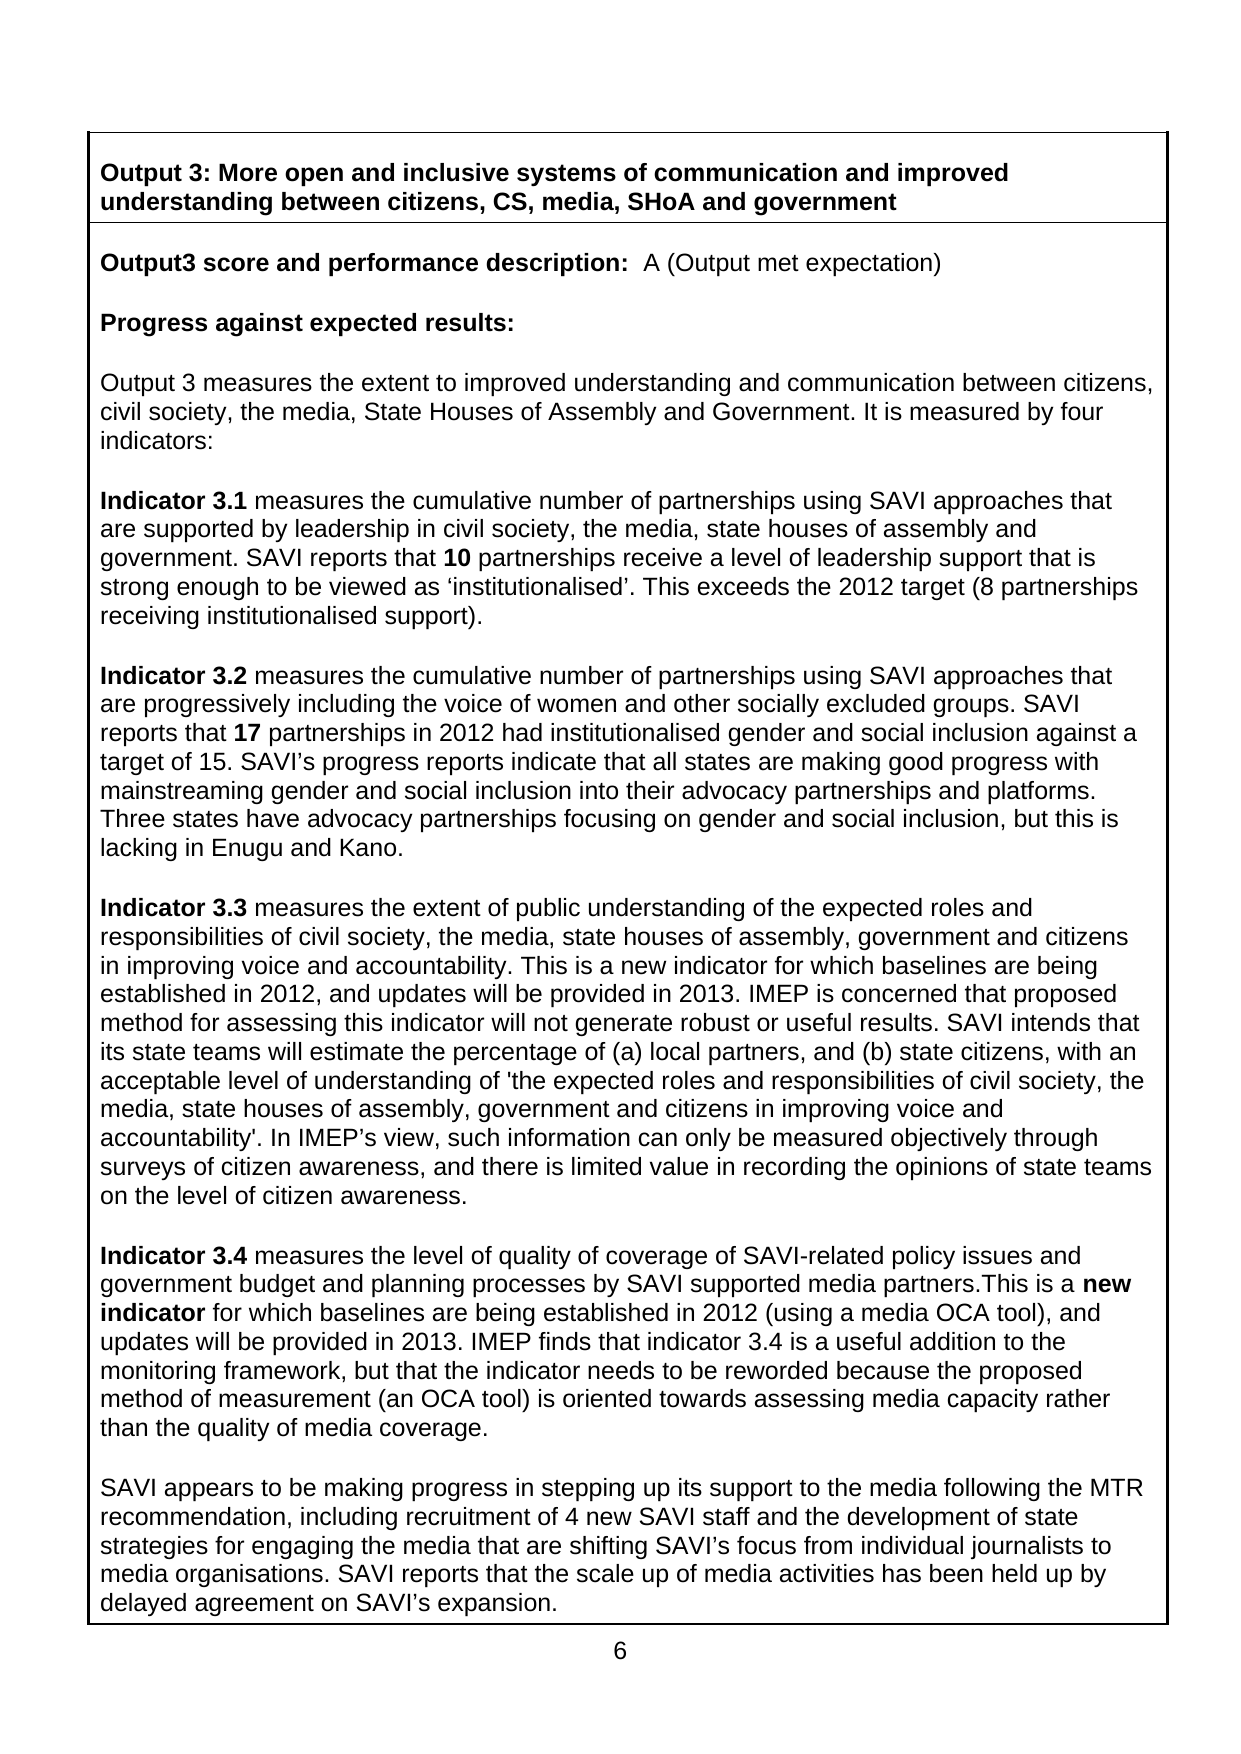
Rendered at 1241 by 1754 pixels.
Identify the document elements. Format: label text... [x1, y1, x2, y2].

table_cell Progress against expected results: Output 3 measures the extent to improved understanding and communication between citizens, civil society, the media, State Houses of Assembly and Government. It is measured by four indicators: Indicator 3.1 measures the cumulative number of partnerships using SAVI approaches that are supported by leadership in civil society, the media, state houses of assembly and government. SAVI reports that 10 partnerships receive a level of leadership support that is strong enough to be viewed as ‘institutionalised’. This exceeds the 2012 target (8 partnerships receiving institutionalised support). Indicator 3.2 measures the cumulative number of partnerships using SAVI approaches that are progressively including the voice of women and other socially excluded groups. SAVI reports that 17 partnerships in 2012 had institutionalised gender and social inclusion against a target of 15. SAVI’s progress reports indicate that all states are making good progress with mainstreaming gender and social inclusion into their advocacy partnerships and platforms. Three states have advocacy partnerships focusing on gender and social inclusion, but this is lacking in Enugu and Kano. Indicator 3.3 measures the extent of public understanding of the expected roles and responsibilities of civil society, the media, state houses of assembly, government and citizens in improving voice and accountability. This is a new indicator for which baselines are being established in 2012, and updates will be provided in 2013. IMEP is concerned that proposed method for assessing this indicator will not generate robust or useful results. SAVI intends that its state teams will estimate the percentage of (a) local partners, and (b) state citizens, with an acceptable level of understanding of 'the expected roles and responsibilities of civil society, the media, state houses of assembly, government and citizens in improving voice and accountability'. In IMEP’s view, such information can only be measured objectively through surveys of citizen awareness, and there is limited value in recording the opinions of state teams on the level of citizen awareness. Indicator 3.4 measures the level of quality of coverage of SAVI-related policy issues and government budget and planning processes by SAVI supported media partners.This is a new indicator for which baselines are being established in 2012 (using a media OCA tool), and updates will be provided in 2013. IMEP finds that indicator 3.4 is a useful addition to the monitoring framework, but that the indicator needs to be reworded because the proposed method of measurement (an OCA tool) is oriented towards assessing media capacity rather than the quality of media coverage. SAVI appears to be making progress in stepping up its support to the media following the MTR recommendation, including recruitment of 4 new SAVI staff and the development of state strategies for engaging the media that are shifting SAVI’s focus from individual journalists to media organisations. SAVI reports that the scale up of media activities has been held up by delayed agreement on SAVI’s expansion. [90, 283, 1166, 1623]
table_header Output 3: More open and inclusive systems of communication and improved understanding between citizens, CS, media, SHoA and government [90, 133, 1166, 222]
table_cell Output3 score and performance description: A (Output met expectation) [90, 223, 1166, 283]
